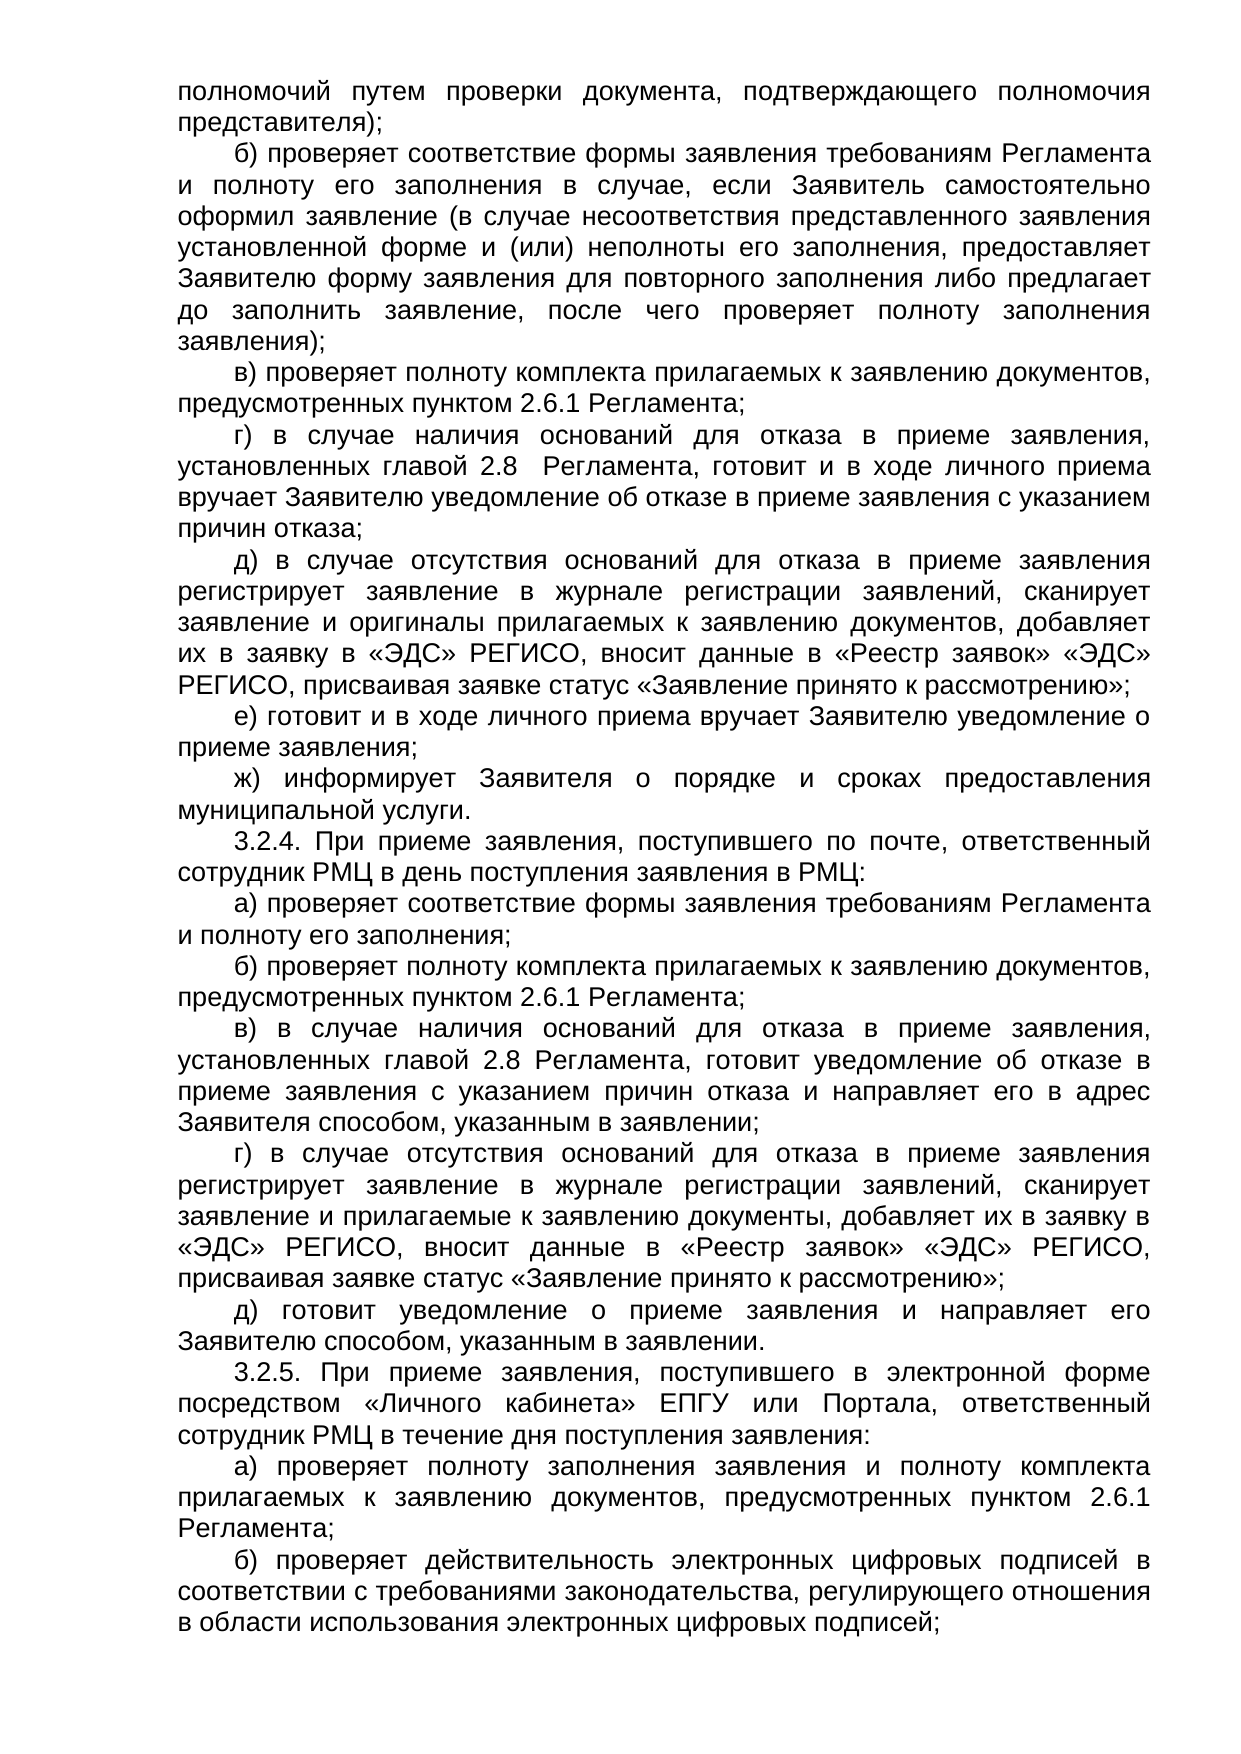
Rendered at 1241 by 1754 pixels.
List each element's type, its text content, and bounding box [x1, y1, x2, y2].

text полномочий путем проверки документа, подтверждающего полномочия представителя); [177, 75, 1152, 137]
text д) готовит уведомление о приеме заявления и направляет его Заявителю способом, указанным в заявлении. [177, 1294, 1152, 1356]
text в) проверяет полноту комплекта прилагаемых к заявлению документов, предусмотренных пунктом 2.6.1 Регламента; [177, 356, 1152, 419]
text г) в случае наличия оснований для отказа в приеме заявления, установленных главой 2.8 Регламента, готовит и в ходе личного приема вручает Заявителю уведомление об отказе в приеме заявления с указанием причин отказа; [177, 419, 1152, 544]
text б) проверяет действительность электронных цифровых подписей в соответствии с требованиями законодательства, регулирующего отношения в области использования электронных цифровых подписей; [177, 1544, 1152, 1637]
text б) проверяет полноту комплекта прилагаемых к заявлению документов, предусмотренных пунктом 2.6.1 Регламента; [177, 950, 1152, 1012]
text ж) информирует Заявителя о порядке и сроках предоставления муниципальной услуги. [177, 762, 1152, 825]
text г) в случае отсутствия оснований для отказа в приеме заявления регистрирует заявление в журнале регистрации заявлений, сканирует заявление и прилагаемые к заявлению документы, добавляет их в заявку в «ЭДС» РЕГИСО, вносит данные в «Реестр заявок» «ЭДС» РЕГИСО, присваивая заявке статус «Заявление принято к рассмотрению»; [177, 1137, 1152, 1294]
text е) готовит и в ходе личного приема вручает Заявителю уведомление о приеме заявления; [177, 700, 1152, 762]
text а) проверяет полноту заполнения заявления и полноту комплекта прилагаемых к заявлению документов, предусмотренных пунктом 2.6.1 Регламента; [177, 1450, 1152, 1544]
text 3.2.5. При приеме заявления, поступившего в электронной форме посредством «Личного кабинета» ЕПГУ или Портала, ответственный сотрудник РМЦ в течение дня поступления заявления: [177, 1356, 1152, 1450]
text а) проверяет соответствие формы заявления требованиям Регламента и полноту его заполнения; [177, 887, 1152, 950]
text д) в случае отсутствия оснований для отказа в приеме заявления регистрирует заявление в журнале регистрации заявлений, сканирует заявление и оригиналы прилагаемых к заявлению документов, добавляет их в заявку в «ЭДС» РЕГИСО, вносит данные в «Реестр заявок» «ЭДС» РЕГИСО, присваивая заявке статус «Заявление принято к рассмотрению»; [177, 544, 1152, 700]
text б) проверяет соответствие формы заявления требованиям Регламента и полноту его заполнения в случае, если Заявитель самостоятельно оформил заявление (в случае несоответствия представленного заявления установленной форме и (или) неполноты его заполнения, предоставляет Заявителю форму заявления для повторного заполнения либо предлагает до заполнить заявление, после чего проверяет полноту заполнения заявления); [177, 137, 1152, 356]
text в) в случае наличия оснований для отказа в приеме заявления, установленных главой 2.8 Регламента, готовит уведомление об отказе в приеме заявления с указанием причин отказа и направляет его в адрес Заявителя способом, указанным в заявлении; [177, 1012, 1152, 1137]
text 3.2.4. При приеме заявления, поступившего по почте, ответственный сотрудник РМЦ в день поступления заявления в РМЦ: [177, 825, 1152, 887]
